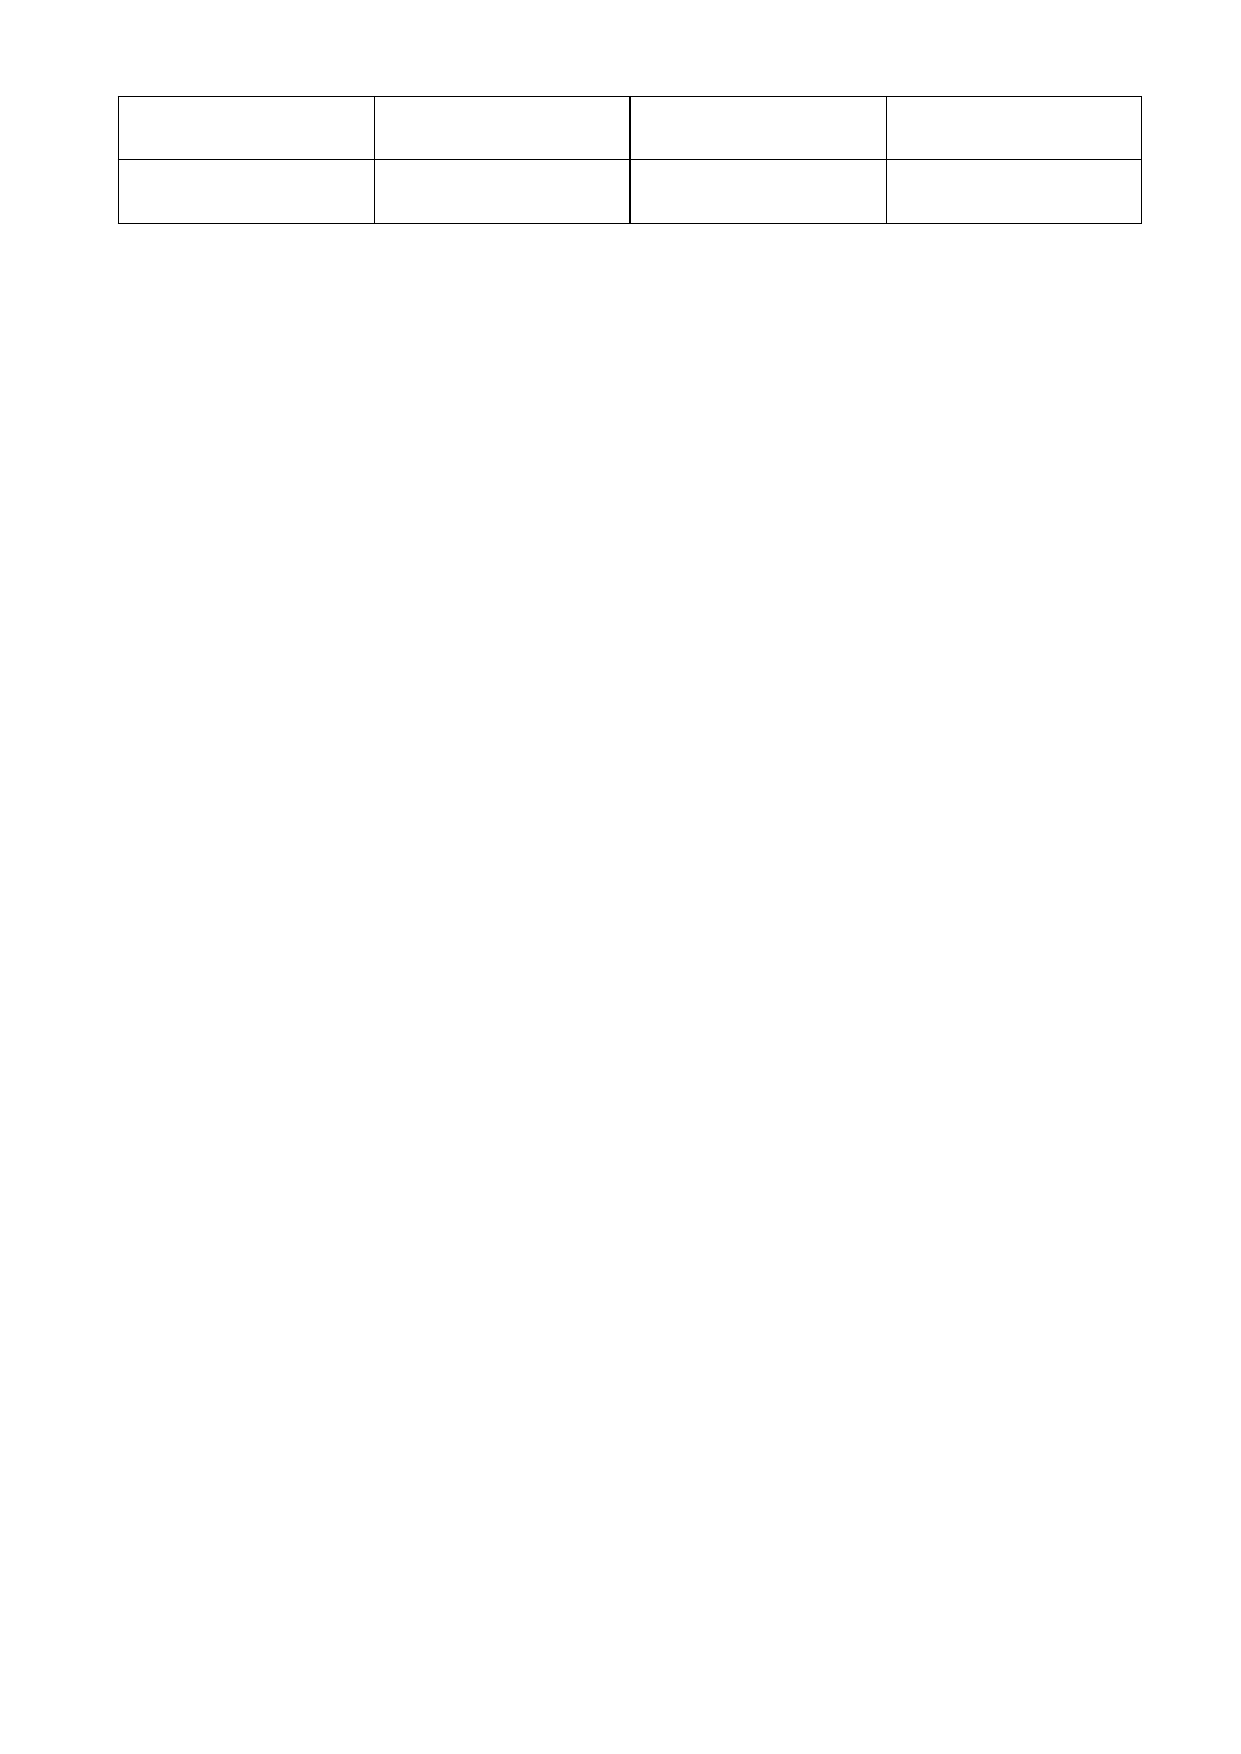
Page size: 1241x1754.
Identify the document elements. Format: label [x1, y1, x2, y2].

table_cell [119, 160, 374, 223]
table_cell [631, 160, 886, 223]
table_cell [631, 97, 886, 159]
table_cell [887, 160, 1141, 223]
table_cell [119, 97, 374, 159]
table_cell [375, 160, 629, 223]
table_cell [375, 97, 629, 159]
table_cell [887, 97, 1141, 159]
